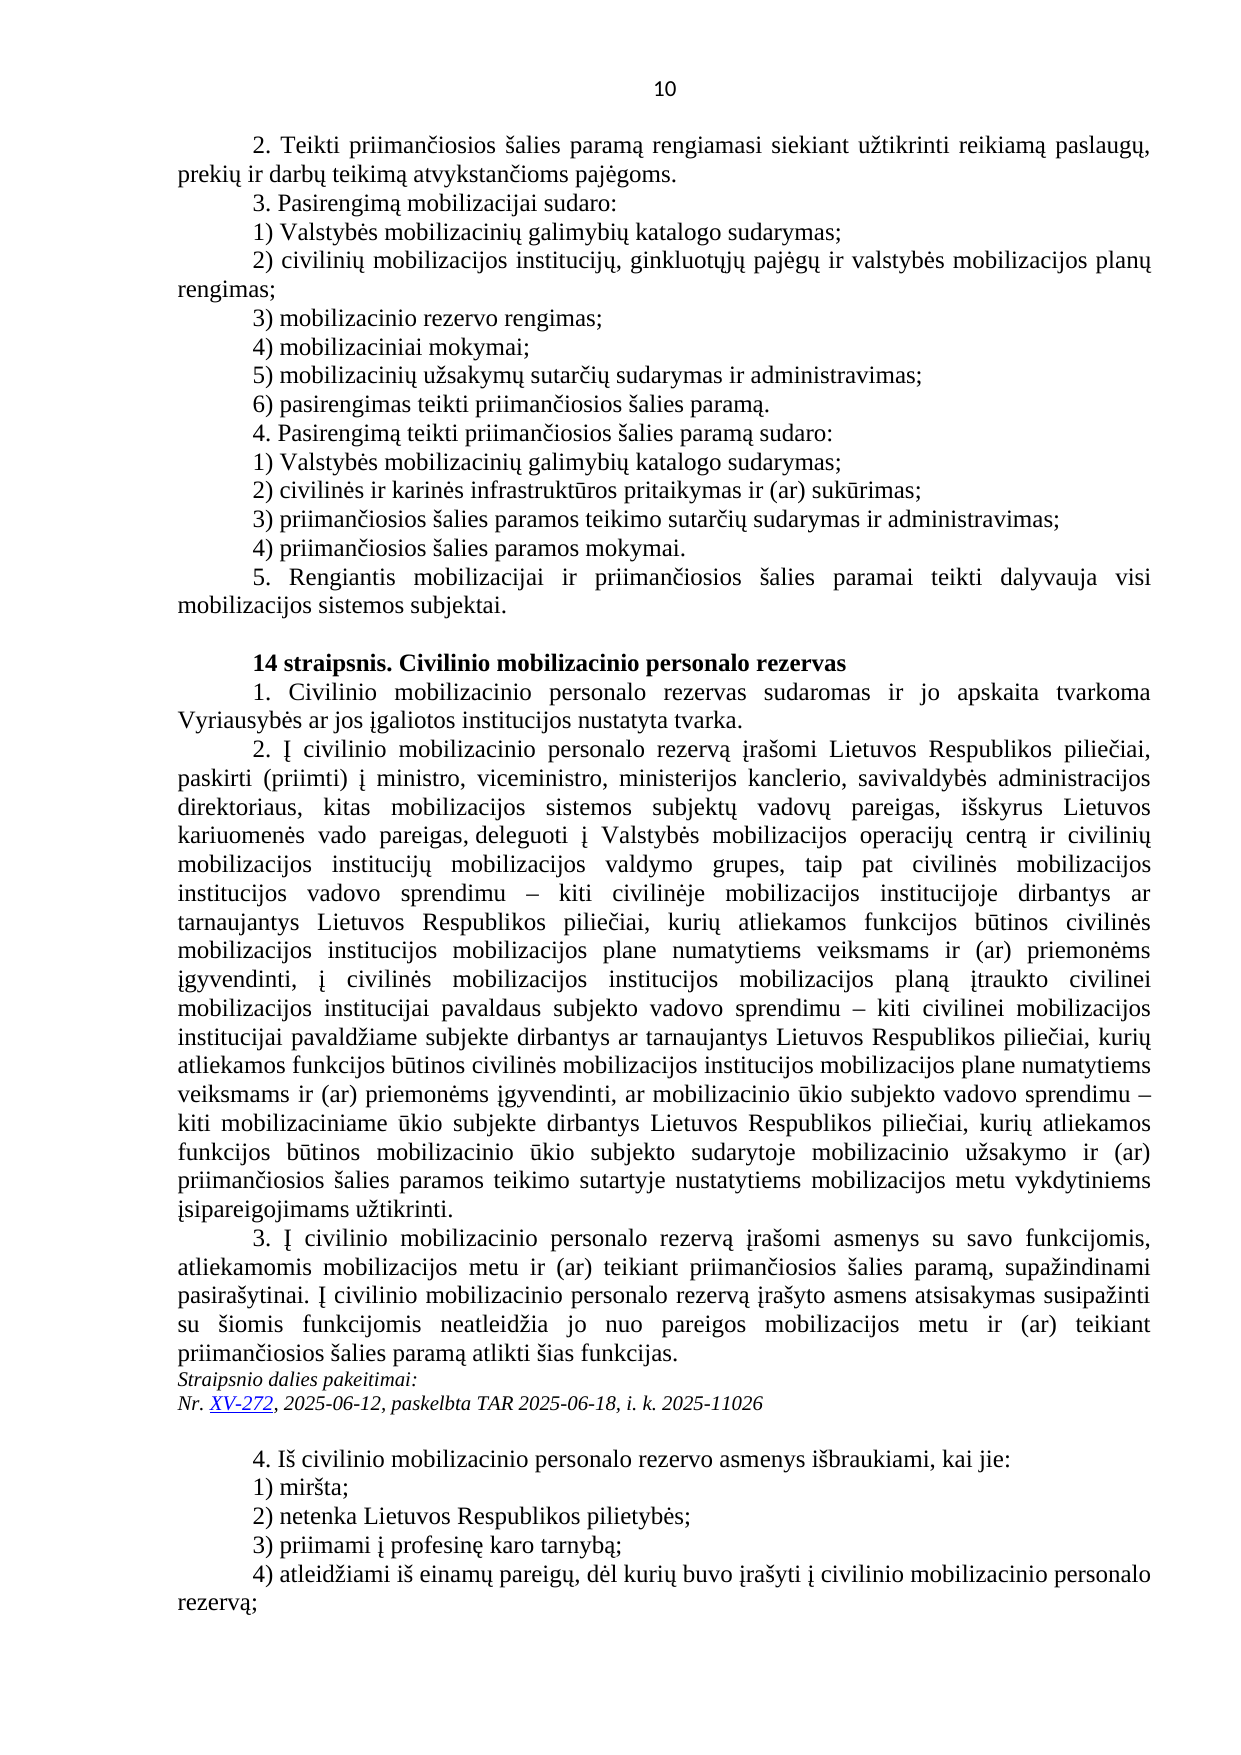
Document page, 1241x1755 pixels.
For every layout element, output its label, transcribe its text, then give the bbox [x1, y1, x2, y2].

text 4. Pasirengimą teikti priimančiosios šalies paramą sudaro: [177, 418, 1152, 447]
text 4. Iš civilinio mobilizacinio personalo rezervo asmenys išbraukiami, kai jie: [177, 1444, 1152, 1472]
text 2) civilinių mobilizacijos institucijų, ginkluotųjų pajėgų ir valstybės mobilizacijos planų rengimas; [177, 246, 1152, 303]
text 4) atleidžiami iš einamų pareigų, dėl kurių buvo įrašyti į civilinio mobilizacinio personalo rezervą; [177, 1559, 1152, 1616]
text 6) pasirengimas teikti priimančiosios šalies paramą. [177, 389, 1152, 418]
text 2) civilinės ir karinės infrastruktūros pritaikymas ir (ar) sukūrimas; [177, 476, 1152, 504]
text 3) priimančiosios šalies paramos teikimo sutarčių sudarymas ir administravimas; [177, 504, 1152, 533]
text 2. Teikti priimančiosios šalies paramą rengiamasi siekiant užtikrinti reikiamą paslaugų, prekių ir darbų teikimą atvykstančioms pajėgoms. [177, 131, 1152, 188]
text Nr. XV-272, 2025-06-12, paskelbta TAR 2025-06-18, i. k. 2025-11026 [177, 1391, 1152, 1415]
text 2) netenka Lietuvos Respublikos pilietybės; [177, 1501, 1152, 1530]
text 2. Į civilinio mobilizacinio personalo rezervą įrašomi Lietuvos Respublikos piliečiai, paskirti (priimti) į ministro, viceministro, ministerijos kanclerio, savivaldybės administracijos direktoriaus, kitas mobilizacijos sistemos subjektų vadovų pareigas, išskyrus Lietuvos kariuomenės vado pareigas, deleguoti į Valstybės mobilizacijos operacijų centrą ir civilinių mobilizacijos institucijų mobilizacijos valdymo grupes, taip pat civilinės mobilizacijos institucijos vadovo sprendimu – kiti civilinėje mobilizacijos institucijoje dirbantys ar tarnaujantys Lietuvos Respublikos piliečiai, kurių atliekamos funkcijos būtinos civilinės mobilizacijos institucijos mobilizacijos plane numatytiems veiksmams ir (ar) priemonėms įgyvendinti, į civilinės mobilizacijos institucijos mobilizacijos planą įtraukto civilinei mobilizacijos institucijai pavaldaus subjekto vadovo sprendimu – kiti civilinei mobilizacijos institucijai pavaldžiame subjekte dirbantys ar tarnaujantys Lietuvos Respublikos piliečiai, kurių atliekamos funkcijos būtinos civilinės mobilizacijos institucijos mobilizacijos plane numatytiems veiksmams ir (ar) priemonėms įgyvendinti, ar mobilizacinio ūkio subjekto vadovo sprendimu – kiti mobilizaciniame ūkio subjekte dirbantys Lietuvos Respublikos piliečiai, kurių atliekamos funkcijos būtinos mobilizacinio ūkio subjekto sudarytoje mobilizacinio užsakymo ir (ar) priimančiosios šalies paramos teikimo sutartyje nustatytiems mobilizacijos metu vykdytiniems įsipareigojimams užtikrinti. [177, 734, 1152, 1223]
text 4) priimančiosios šalies paramos mokymai. [177, 533, 1152, 562]
text 3) mobilizacinio rezervo rengimas; [177, 303, 1152, 332]
text 1) Valstybės mobilizacinių galimybių katalogo sudarymas; [177, 447, 1152, 476]
text 1) Valstybės mobilizacinių galimybių katalogo sudarymas; [177, 217, 1152, 246]
text 4) mobilizaciniai mokymai; [177, 332, 1152, 361]
text 3. Į civilinio mobilizacinio personalo rezervą įrašomi asmenys su savo funkcijomis, atliekamomis mobilizacijos metu ir (ar) teikiant priimančiosios šalies paramą, supažindinami pasirašytinai. Į civilinio mobilizacinio personalo rezervą įrašyto asmens atsisakymas susipažinti su šiomis funkcijomis neatleidžia jo nuo pareigos mobilizacijos metu ir (ar) teikiant priimančiosios šalies paramą atlikti šias funkcijas. [177, 1223, 1152, 1367]
text 5) mobilizacinių užsakymų sutarčių sudarymas ir administravimas; [177, 361, 1152, 389]
text Straipsnio dalies pakeitimai: [177, 1367, 1152, 1391]
text 3. Pasirengimą mobilizacijai sudaro: [177, 188, 1152, 217]
text 1) miršta; [177, 1472, 1152, 1501]
text 5. Rengiantis mobilizacijai ir priimančiosios šalies paramai teikti dalyvauja visi mobilizacijos sistemos subjektai. [177, 562, 1152, 619]
text 14 straipsnis. Civilinio mobilizacinio personalo rezervas [177, 648, 1152, 677]
text 1. Civilinio mobilizacinio personalo rezervas sudaromas ir jo apskaita tvarkoma Vyriausybės ar jos įgaliotos institucijos nustatyta tvarka. [177, 677, 1152, 734]
text 3) priimami į profesinę karo tarnybą; [177, 1530, 1152, 1559]
